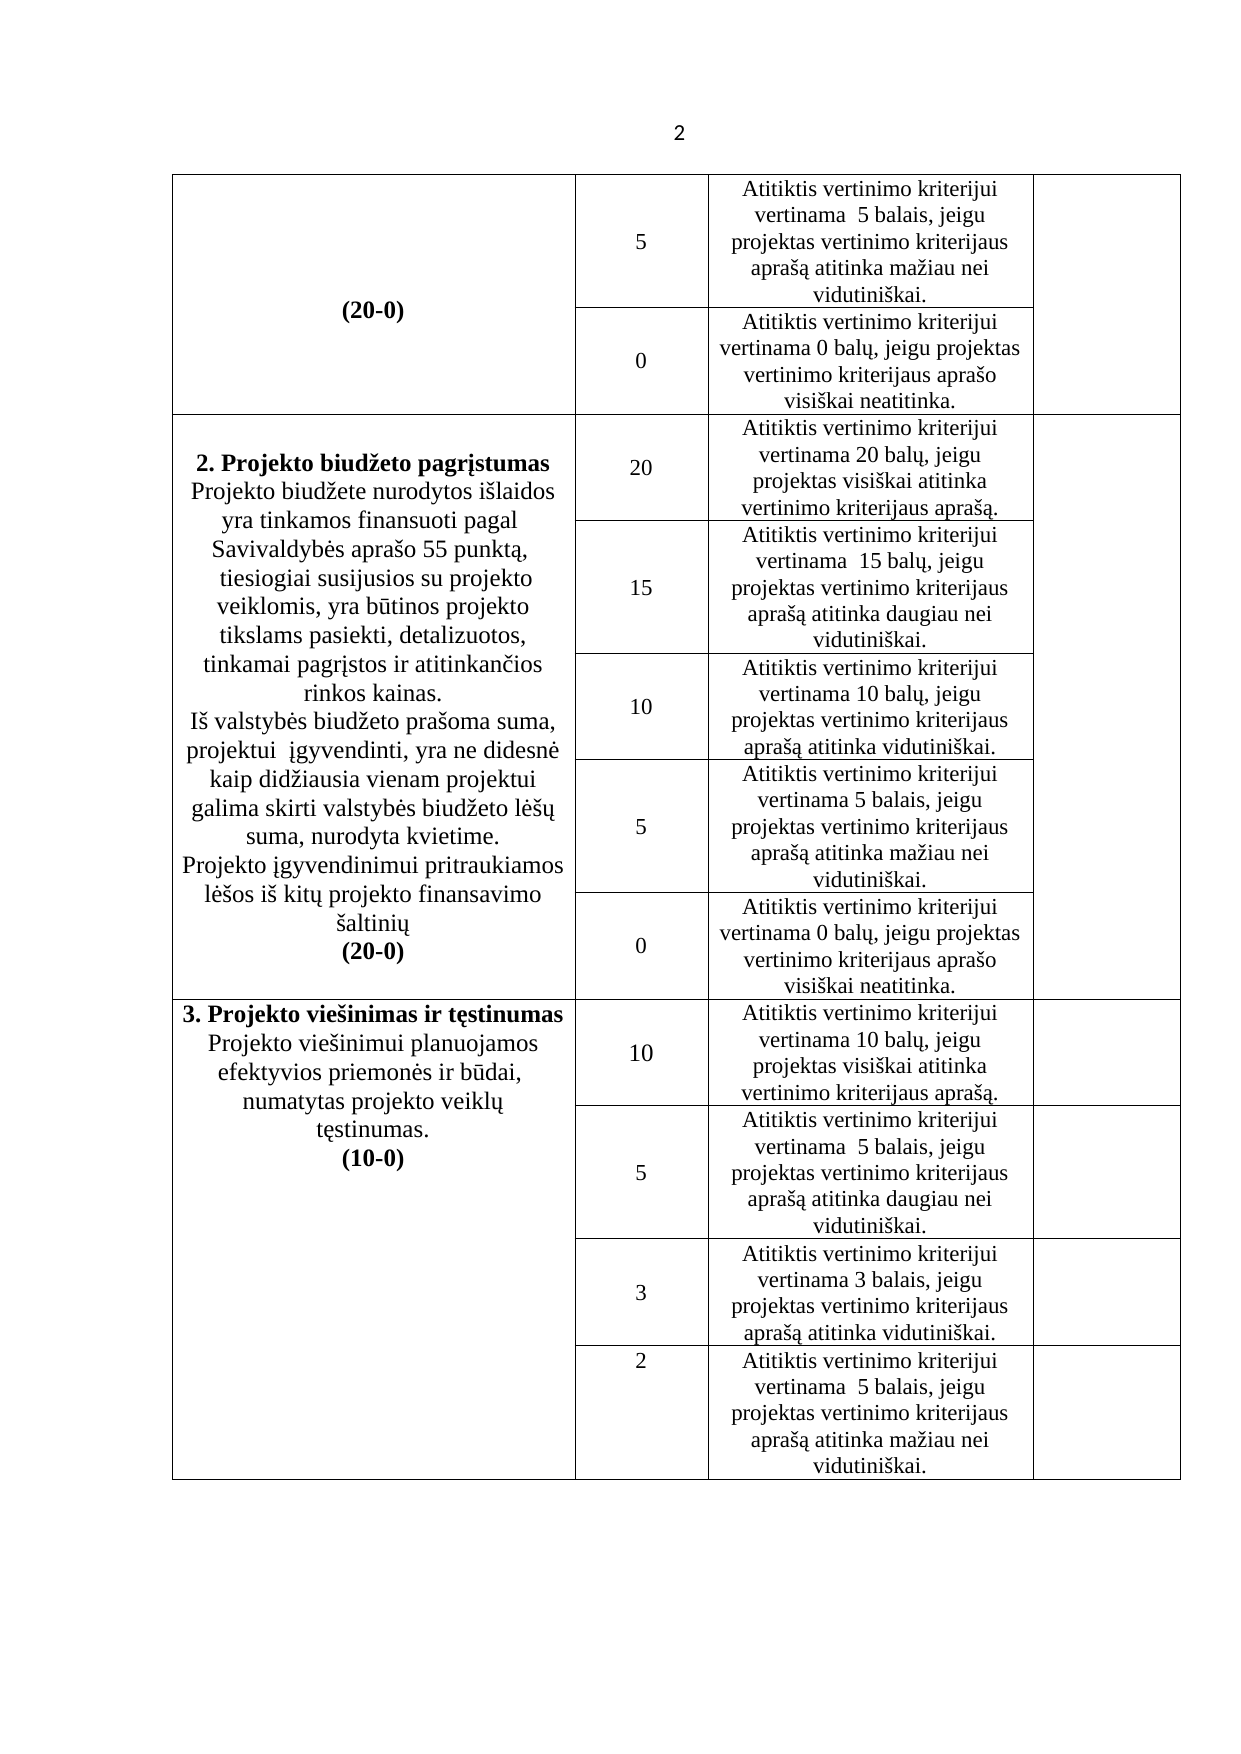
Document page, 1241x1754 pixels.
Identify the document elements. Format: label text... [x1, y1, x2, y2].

table_cell (20-0) [173, 175, 575, 413]
table_cell 0 [576, 308, 708, 413]
table_cell Atitiktis vertinimo kriterijui vertinama 10 balų, jeigu projektas vertinimo kriterijaus aprašą atitinka vidutiniškai. [709, 654, 1033, 759]
table_cell 10 [576, 1000, 708, 1105]
table_cell [1034, 1239, 1180, 1345]
table_cell 5 [576, 760, 708, 892]
table_cell Atitiktis vertinimo kriterijui vertinama 0 balų, jeigu projektas vertinimo kriterijaus aprašo visiškai neatitinka. [709, 308, 1033, 413]
table_cell 3. Projekto viešinimas ir tęstinumas Projekto viešinimui planuojamos efektyvios priemonės ir būdai, numatytas projekto veiklų tęstinumas. (10-0) [173, 1000, 575, 1478]
table_cell 0 [576, 893, 708, 998]
table_cell [1034, 175, 1180, 413]
table_cell 15 [576, 521, 708, 653]
table_cell Atitiktis vertinimo kriterijui vertinama 20 balų, jeigu projektas visiškai atitinka vertinimo kriterijaus aprašą. [709, 415, 1033, 520]
table_cell Atitiktis vertinimo kriterijui vertinama 5 balais, jeigu projektas vertinimo kriterijaus aprašą atitinka mažiau nei vidutiniškai. [709, 760, 1033, 892]
table_cell Atitiktis vertinimo kriterijui vertinama 0 balų, jeigu projektas vertinimo kriterijaus aprašo visiškai neatitinka. [709, 893, 1033, 998]
table_cell 5 [576, 175, 708, 307]
table_cell 20 [576, 415, 708, 520]
table_cell 3 [576, 1239, 708, 1345]
table_cell [1034, 1000, 1180, 1105]
table_cell Atitiktis vertinimo kriterijui vertinama 5 balais, jeigu projektas vertinimo kriterijaus aprašą atitinka mažiau nei vidutiniškai. [709, 175, 1033, 307]
table_cell Atitiktis vertinimo kriterijui vertinama 10 balų, jeigu projektas visiškai atitinka vertinimo kriterijaus aprašą. [709, 1000, 1033, 1105]
table_cell [1034, 415, 1180, 998]
table_cell 2 [576, 1346, 708, 1478]
table_cell 2. Projekto biudžeto pagrįstumas Projekto biudžete nurodytos išlaidos yra tinkamos finansuoti pagal Savivaldybės aprašo 55 punktą, tiesiogiai susijusios su projekto veiklomis, yra būtinos projekto tikslams pasiekti, detalizuotos, tinkamai pagrįstos ir atitinkančios rinkos kainas. Iš valstybės biudžeto prašoma suma, projektui įgyvendinti, yra ne didesnė kaip didžiausia vienam projektui galima skirti valstybės biudžeto lėšų suma, nurodyta kvietime. Projekto įgyvendinimui pritraukiamos lėšos iš kitų projekto finansavimo šaltinių (20-0) [173, 415, 575, 998]
table_cell [1034, 1106, 1180, 1238]
table_cell Atitiktis vertinimo kriterijui vertinama 15 balų, jeigu projektas vertinimo kriterijaus aprašą atitinka daugiau nei vidutiniškai. [709, 521, 1033, 653]
table_cell Atitiktis vertinimo kriterijui vertinama 5 balais, jeigu projektas vertinimo kriterijaus aprašą atitinka daugiau nei vidutiniškai. [709, 1106, 1033, 1238]
table_cell Atitiktis vertinimo kriterijui vertinama 5 balais, jeigu projektas vertinimo kriterijaus aprašą atitinka mažiau nei vidutiniškai. [709, 1346, 1033, 1478]
table_cell 10 [576, 654, 708, 759]
table_cell Atitiktis vertinimo kriterijui vertinama 3 balais, jeigu projektas vertinimo kriterijaus aprašą atitinka vidutiniškai. [709, 1239, 1033, 1345]
table_cell [1034, 1346, 1180, 1478]
table_cell 5 [576, 1106, 708, 1238]
